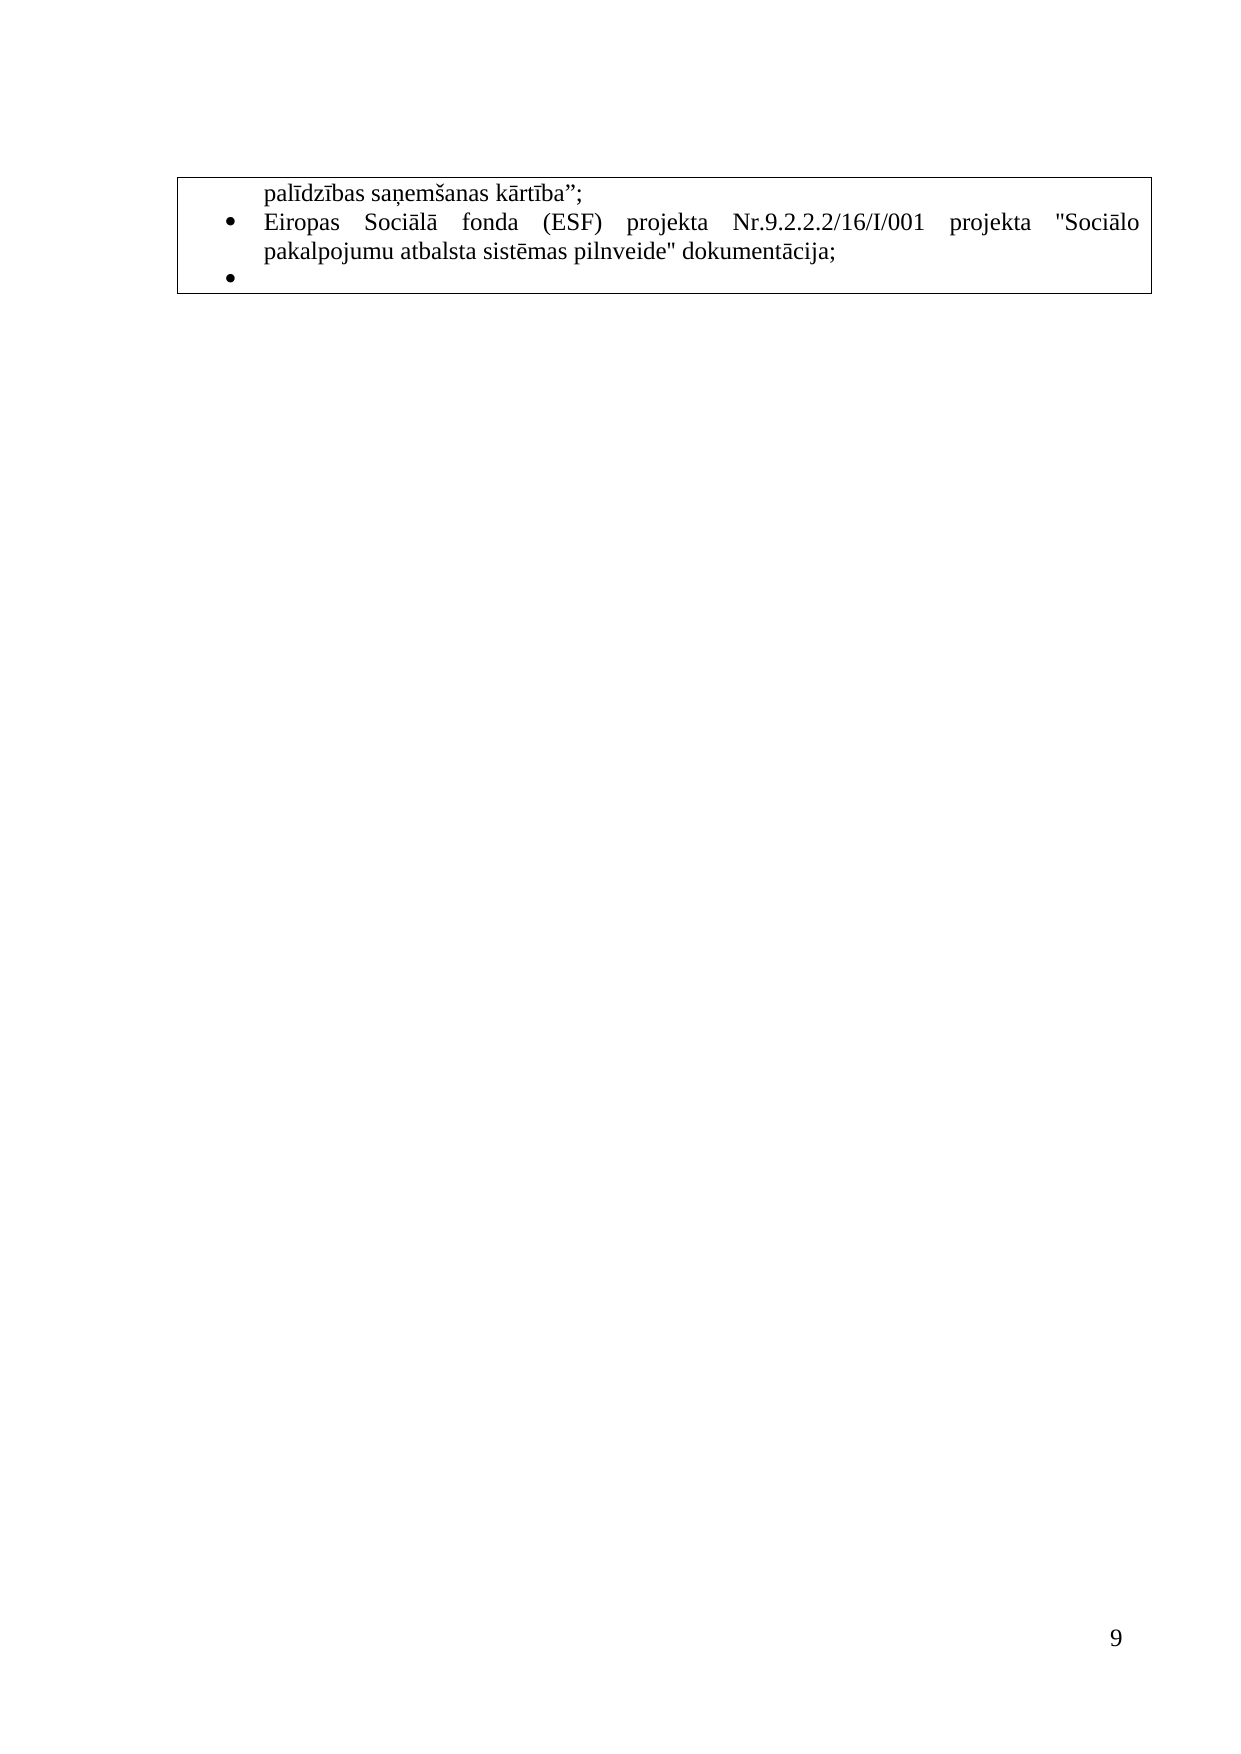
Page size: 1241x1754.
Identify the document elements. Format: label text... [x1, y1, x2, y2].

table_header Ministru kabineta 21.04.2008. noteikumi Nr.288 „Sociālo pakalpojumu un sociālās palīdzības saņemšanas kārtība”; Eiropas Sociālā fonda (ESF) projekta Nr.9.2.2.2/16/I/001 projekta ''Sociālo pakalpojumu atbalsta sistēmas pilnveide'' dokumentācija; [178, 178, 1151, 293]
